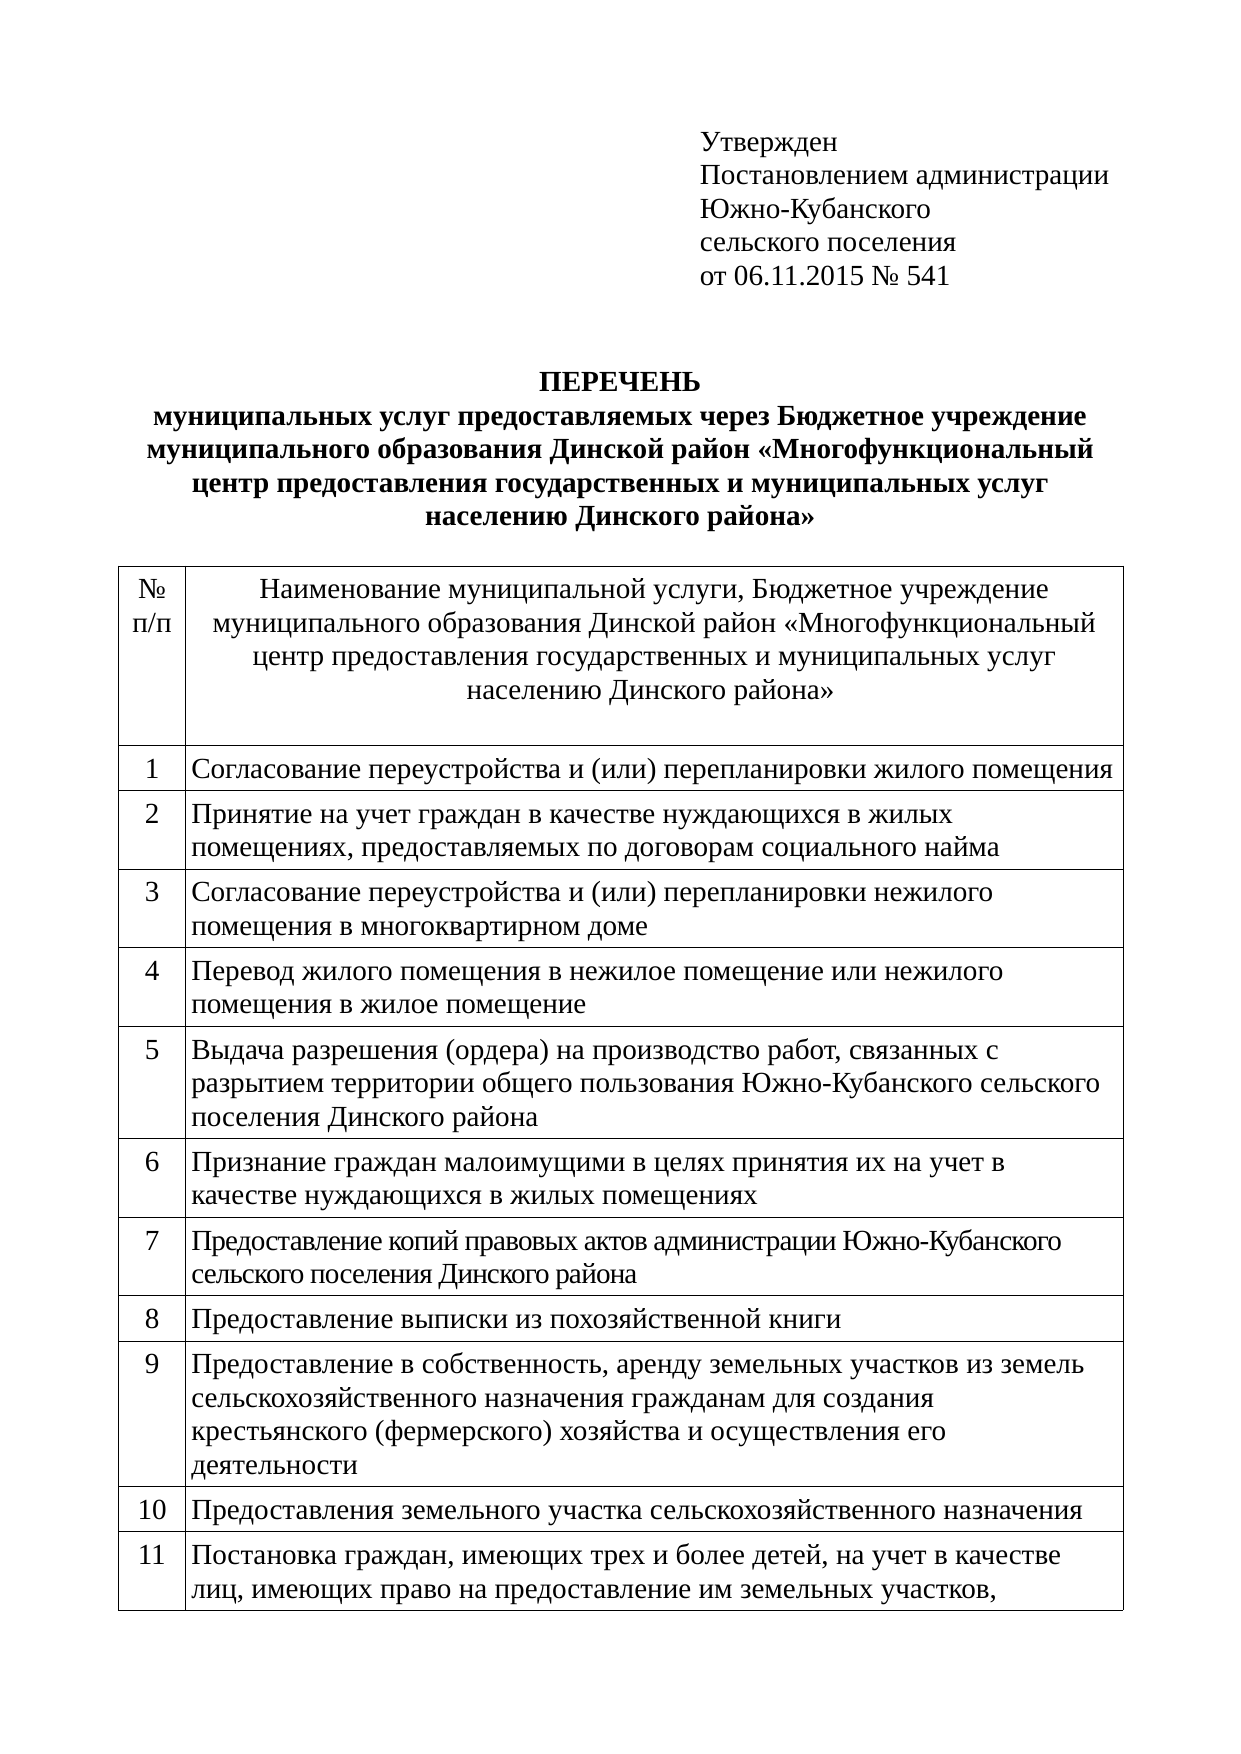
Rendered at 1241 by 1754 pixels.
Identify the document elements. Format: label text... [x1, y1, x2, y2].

table_cell 3 [119, 870, 185, 947]
table_cell Предоставления земельного участка сельскохозяйственного назначения [186, 1487, 1123, 1531]
table_header Наименование муниципальной услуги, Бюджетное учреждение муниципального образования Динской район «Многофункциональный центр предоставления государственных и муниципальных услуг населению Динского района» [186, 567, 1123, 745]
table_header № п/п [119, 567, 185, 745]
table_cell 4 [119, 948, 185, 1026]
table_cell Перевод жилого помещения в нежилое помещение или нежилого помещения в жилое помещение [186, 948, 1123, 1026]
table_header Утвержден Постановлением администрации Южно-Кубанского сельского поселения от 06.11.2015 № 541 [694, 118, 1123, 297]
table_cell Предоставление выписки из похозяйственной книги [186, 1296, 1123, 1341]
table_cell 6 [119, 1139, 185, 1217]
table_cell 2 [119, 791, 185, 869]
table_cell Признание граждан малоимущими в целях принятия их на учет в качестве нуждающихся в жилых помещениях [186, 1139, 1123, 1217]
table_cell Согласование переустройства и (или) перепланировки нежилого помещения в многоквартирном доме [186, 870, 1123, 947]
table_cell 7 [119, 1218, 185, 1295]
table_cell 5 [119, 1027, 185, 1138]
text муниципальных услуг предоставляемых через Бюджетное учреждение муниципального образования Динской район «Многофункциональный центр предоставления государственных и муниципальных услуг населению Динского района» [118, 398, 1122, 532]
table_cell 11 [119, 1532, 185, 1610]
table_cell 9 [119, 1342, 185, 1486]
table_cell Предоставление в собственность, аренду земельных участков из земель сельскохозяйственного назначения гражданам для создания крестьянского (фермерского) хозяйства и осуществления его деятельности [186, 1342, 1123, 1486]
table_cell 1 [119, 746, 185, 790]
table_cell Постановка граждан, имеющих трех и более детей, на учет в качестве лиц, имеющих право на предоставление им земельных участков, [186, 1532, 1123, 1610]
table_cell Принятие на учет граждан в качестве нуждающихся в жилых помещениях, предоставляемых по договорам социального найма [186, 791, 1123, 869]
table_cell 8 [119, 1296, 185, 1341]
table_cell 10 [119, 1487, 185, 1531]
table_cell Предоставление копий правовых актов администрации Южно-Кубанского сельского поселения Динского района [186, 1218, 1123, 1295]
table_cell Выдача разрешения (ордера) на производство работ, связанных с разрытием территории общего пользования Южно-Кубанского сельского поселения Динского района [186, 1027, 1123, 1138]
text ПЕРЕЧЕНЬ [118, 364, 1122, 398]
table_cell Согласование переустройства и (или) перепланировки жилого помещения [186, 746, 1123, 790]
